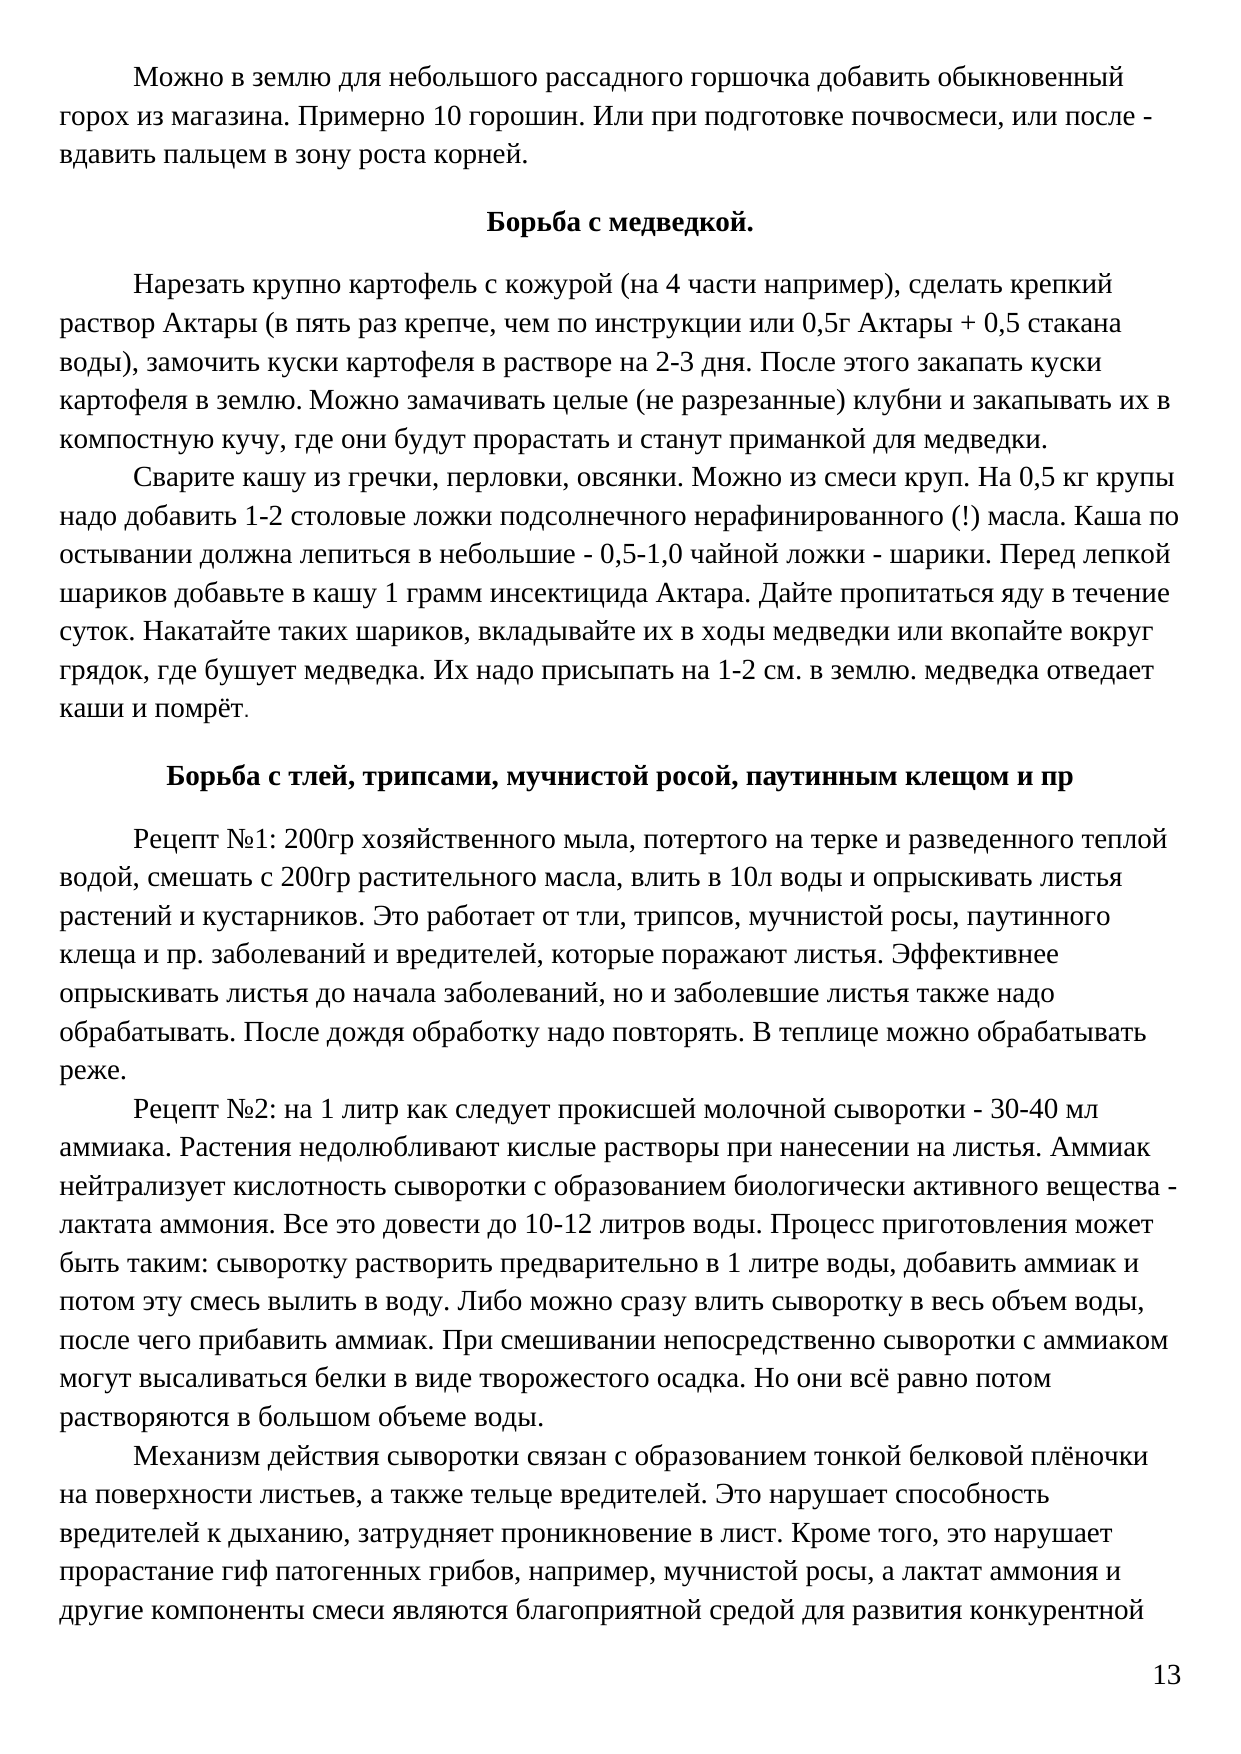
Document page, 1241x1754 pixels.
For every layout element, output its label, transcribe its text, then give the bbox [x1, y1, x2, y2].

text Нарезать крупно картофель с кожурой (на 4 части например), сделать крепкий раствор Актары (в пять раз крепче, чем по инструкции или 0,5г Актары + 0,5 стакана воды), замочить куски картофеля в растворе на 2-3 дня. После этого закапать куски картофеля в землю.﻿ Можно замачивать целые (не разрезанные) клубни и закапывать их в компостную кучу, где они будут прорастать и станут приманкой для медведки. [59, 267, 1181, 454]
subtitle Борьба с тлей, трипсами, мучнистой росой, паутинным клещом и пр [59, 758, 1181, 792]
text Механизм действия сыворотки связан с образованием тонкой белковой плёночки на поверхности листьев, а также тельце вредителей. Это нарушает способность вредителей к дыханию, затрудняет проникновение в лист. Кроме того, это нарушает прорастание гиф патогенных грибов, например, мучнистой росы, а лактат аммония и другие компоненты смеси являются благоприятной средой для развития конкурентной [59, 1438, 1181, 1625]
subtitle Борьба с медведкой. [59, 204, 1181, 237]
text Рецепт №2: на 1 литр как следует прокисшей молочной сыворотки - 30-40 мл аммиака. Растения недолюбливают кислые растворы при нанесении на листья. Аммиак нейтрализует кислотность сыворотки с образованием биологически активного вещества - лактата аммония. Все это довести до 10-12 литров воды. Процесс приготовления может быть таким: сыворотку растворить предварительно в 1 литре воды, добавить аммиак и потом эту смесь вылить в воду. Либо можно сразу влить сыворотку в весь объем воды, после чего прибавить аммиак. При смешивании непосредственно сыворотки с аммиаком могут высаливаться белки в виде творожестого осадка. Но они всё равно потом растворяются в большом объеме воды. [59, 1091, 1181, 1433]
text Рецепт №1: 200гр хозяйственного мыла, потертого на терке и разведенного теплой водой, смешать с 200гр растительного масла, влить в 10л воды и опрыскивать листья растений и кустарников. Это работает от тли, трипсов, мучнистой росы, паутинного клеща и пр. заболеваний и вредителей, которые поражают листья. Эффективнее опрыскивать листья до начала заболеваний, но и заболевшие листья также надо обрабатывать. После дождя обработку надо повторять. В теплице можно обрабатывать реже. [59, 821, 1181, 1086]
text Сварите кашу из гречки, перловки, овсянки. Можно из смеси круп. На 0,5 кг крупы надо добавить 1-2 столовые ложки подсолнечного нерафинированного (!) масла. Каша по остывании должна лепиться в небольшие - 0,5-1,0 чайной ложки - шарики. Перед лепкой шариков добавьте в кашу 1 грамм инсектицида Актара. Дайте пропитаться яду в течение суток. Накатайте таких шариков, вкладывайте их в ходы медведки или вкопайте вокруг грядок, где бушует медведка. Их надо присыпать на 1-2 см. в землю. медведка отведает каши и помрёт. [59, 459, 1181, 724]
text Можно в землю для небольшого рассадного горшочка добавить обыкновенный горох из магазина. Примерно 10 горошин. Или при подготовке почвосмеси, или после - вдавить пальцем в зону роста корней. [59, 59, 1181, 170]
